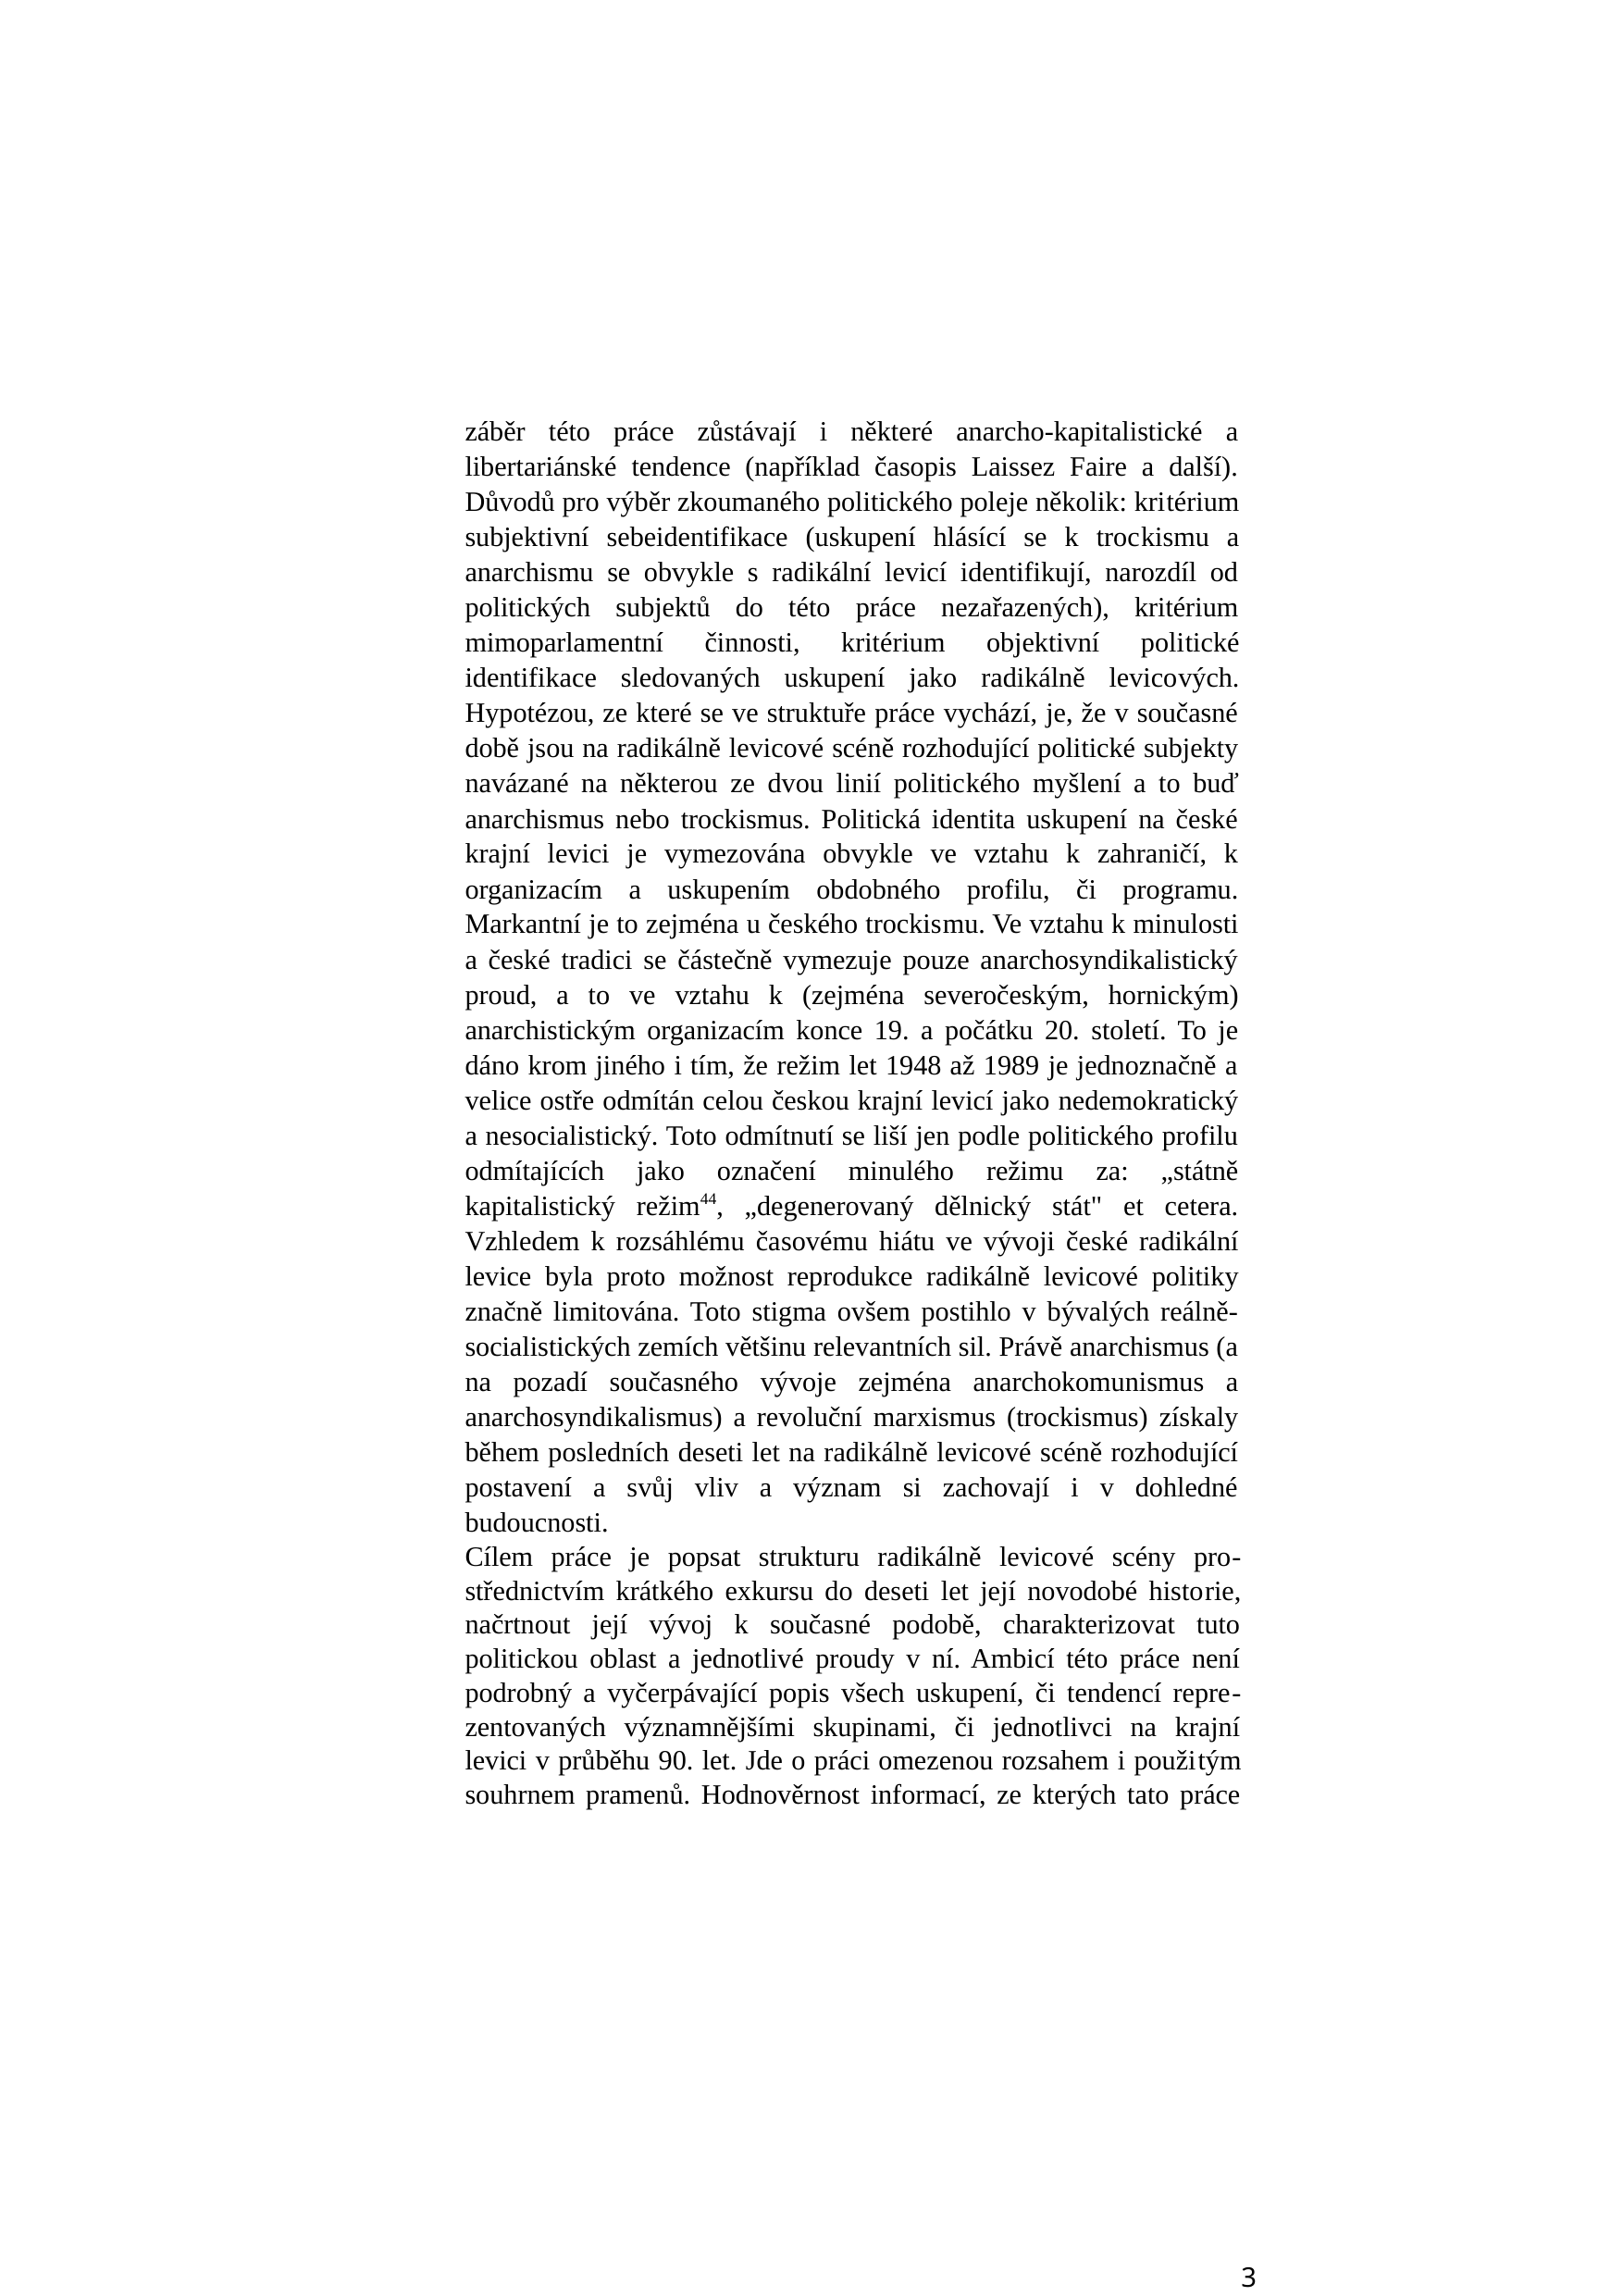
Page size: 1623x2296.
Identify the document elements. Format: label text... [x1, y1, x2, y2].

text záběr této práce zůstávají i některé anarcho-kapitalistické a libertariánské tendence (například časopis Laissez Faire a další). Důvodů pro výběr zkoumaného politického poleje několik: kri­térium subjektivní sebeidentifikace (uskupení hlásící se k troc­kismu a anarchismu se obvykle s radikální levicí identifikují, narozdíl od politických subjektů do této práce nezařazených), kritérium mimoparlamentní činnosti, kritérium objektivní poli­tické identifikace sledovaných uskupení jako radikálně levico­vých. Hypotézou, ze které se ve struktuře práce vychází, je, že v současné době jsou na radikálně levicové scéně rozhodující politické subjekty navázané na některou ze dvou linií politic­kého myšlení a to buď anarchismus nebo trockismus. Politická identita uskupení na české krajní levici je vymezována obvykle ve vztahu k zahraničí, k organizacím a uskupením obdobného profilu, či programu. Markantní je to zejména u českého trockis­mu. Ve vztahu k minulosti a české tradici se částečně vymezuje pouze anarchosyndikalistický proud, a to ve vztahu k (zejména severočeským, hornickým) anarchistickým organizacím konce 19. a počátku 20. století. To je dáno krom jiného i tím, že režim let 1948 až 1989 je jednoznačně a velice ostře odmítán celou českou krajní levicí jako nedemokratický a nesocialistický. Toto odmítnutí se liší jen podle politického profilu odmítajících jako označení minulého režimu za: „státně kapitalistický režim44, „de­generovaný dělnický stát" et cetera. Vzhledem k rozsáhlému ča­sovému hiátu ve vývoji české radikální levice byla proto možnost reprodukce radikálně levicové politiky značně limitována. Toto stigma ovšem postihlo v bývalých reálně-socialistických zemích většinu relevantních sil. Právě anarchismus (a na pozadí současné­ho vývoje zejména anarchokomunismus a anarchosyndikalismus) a revoluční marxismus (trockismus) získaly během posledních deseti let na radikálně levicové scéně rozhodující postavení a svůj vliv a význam si zachovají i v dohledné budoucnosti. [465, 413, 1239, 1539]
text Cílem práce je popsat strukturu radikálně levicové scény pro­střednictvím krátkého exkursu do deseti let její novodobé histo­rie, načrtnout její vývoj k současné podobě, charakterizovat tuto politickou oblast a jednotlivé proudy v ní. Ambicí této práce není podrobný a vyčerpávající popis všech uskupení, či tendencí repre­zentovaných významnějšími skupinami, či jednotlivci na krajní levici v průběhu 90. let. Jde o práci omezenou rozsahem i použi­tým souhrnem pramenů. Hodnověrnost informací, ze kterých tato práce [465, 1539, 1241, 1811]
